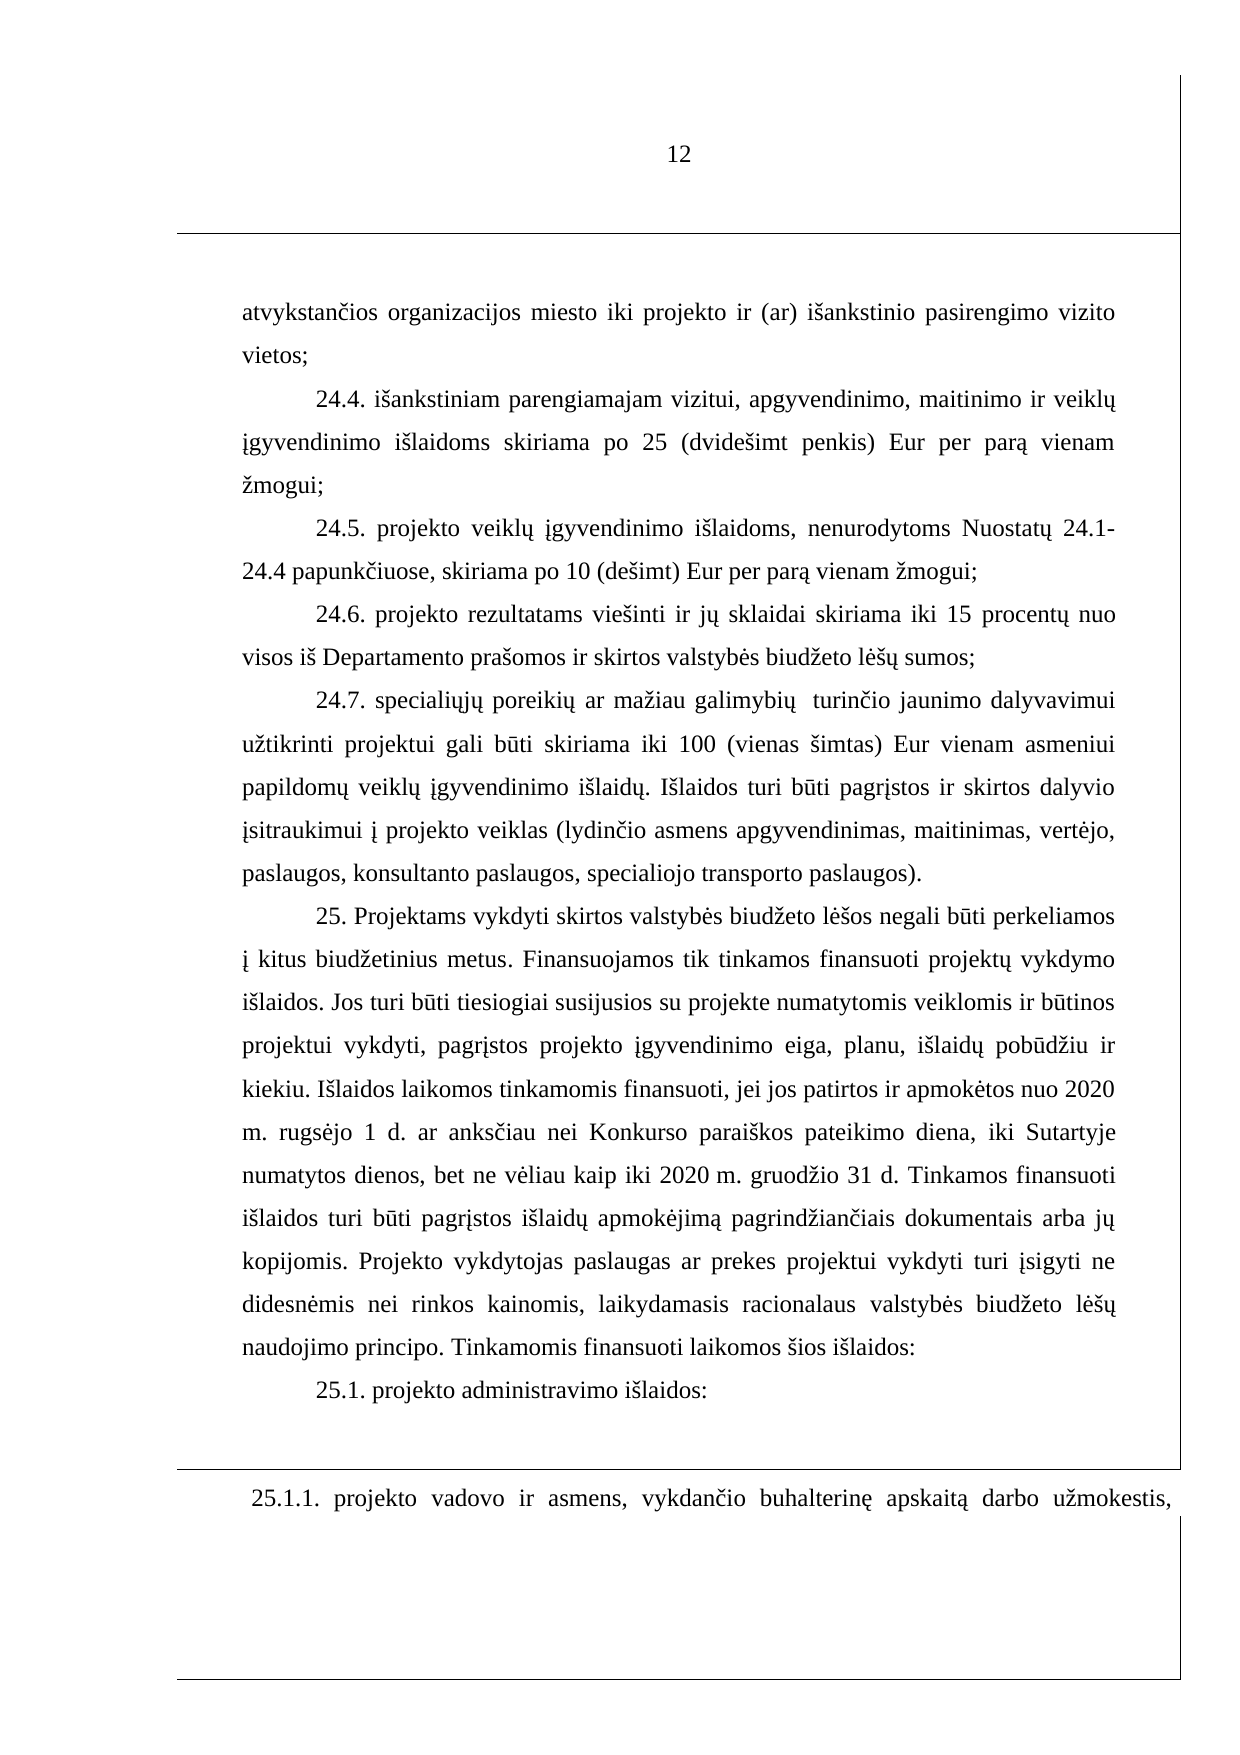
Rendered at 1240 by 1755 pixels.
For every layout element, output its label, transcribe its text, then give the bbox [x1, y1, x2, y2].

text 24.4. išankstiniam parengiamajam vizitui, apgyvendinimo, maitinimo ir veiklų įgyvendinimo išlaidoms skiriama po 25 (dvidešimt penkis) Eur per parą vienam žmogui; [177, 319, 1181, 448]
text 24.3. projekto transporto paslaugų ir išlaikymo išlaidoms (važiavimo tarptautiniu (iš Lietuvos į Ukrainą ir iš Ukrainos į Lietuvą), regioniniu, vietiniu transportu bilietams, transporto priemonės nuoma su vairuotoju), skiriama iki 0,17 Eur už km, vienam žmogui, kelionės išlaidoms iki projekto ir (ar) išankstinio pasirengimo vizito vietos, keliaujant ekonomiškiausiu būdu. Atstumas iki projekto ir (ar) išankstinio pasirengimo vizito vietos nustatomas skaičiuojant trumpiausią atstumą nuo atvykstančios organizacijos miesto iki projekto ir (ar) išankstinio pasirengimo vizito vietos; [177, 233, 1180, 319]
text 25.1. projekto administravimo išlaidos: [177, 1311, 1181, 1469]
text 25.1.1. projekto vadovo ir asmens, vykdančio buhalterinę apskaitą darbo užmokestis, [177, 1483, 1173, 1512]
text 24.6. projekto rezultatams viešinti ir jų sklaidai skiriama iki 15 procentų nuo visos iš Departamento prašomos ir skirtos valstybės biudžeto lėšų sumos; [177, 535, 1181, 621]
text 24.5. projekto veiklų įgyvendinimo išlaidoms, nenurodytoms Nuostatų 24.1-24.4 papunkčiuose, skiriama po 10 (dešimt) Eur per parą vienam žmogui; [177, 448, 1181, 535]
text 25. Projektams vykdyti skirtos valstybės biudžeto lėšos negali būti perkeliamos į kitus biudžetinius metus. Finansuojamos tik tinkamos finansuoti projektų vykdymo išlaidos. Jos turi būti tiesiogiai susijusios su projekte numatytomis veiklomis ir būtinos projektui vykdyti, pagrįstos projekto įgyvendinimo eiga, planu, išlaidų pobūdžiu ir kiekiu. Išlaidos laikomos tinkamomis finansuoti, jei jos patirtos ir apmokėtos nuo 2020 m. rugsėjo 1 d. ar anksčiau nei Konkurso paraiškos pateikimo diena, iki Sutartyje numatytos dienos, bet ne vėliau kaip iki 2020 m. gruodžio 31 d. Tinkamos finansuoti išlaidos turi būti pagrįstos išlaidų apmokėjimą pagrindžiančiais dokumentais arba jų kopijomis. Projekto vykdytojas paslaugas ar prekes projektui vykdyti turi įsigyti ne didesnėmis nei rinkos kainomis, laikydamasis racionalaus valstybės biudžeto lėšų naudojimo principo. Tinkamomis finansuoti laikomos šios išlaidos: [177, 837, 1181, 1311]
text 24.7. specialiųjų poreikių ar mažiau galimybių turinčio jaunimo dalyvavimui užtikrinti projektui gali būti skiriama iki 100 (vienas šimtas) Eur vienam asmeniui papildomų veiklų įgyvendinimo išlaidų. Išlaidos turi būti pagrįstos ir skirtos dalyvio įsitraukimui į projekto veiklas (lydinčio asmens apgyvendinimas, maitinimas, vertėjo, paslaugos, konsultanto paslaugos, specialiojo transporto paslaugos). [177, 621, 1181, 837]
